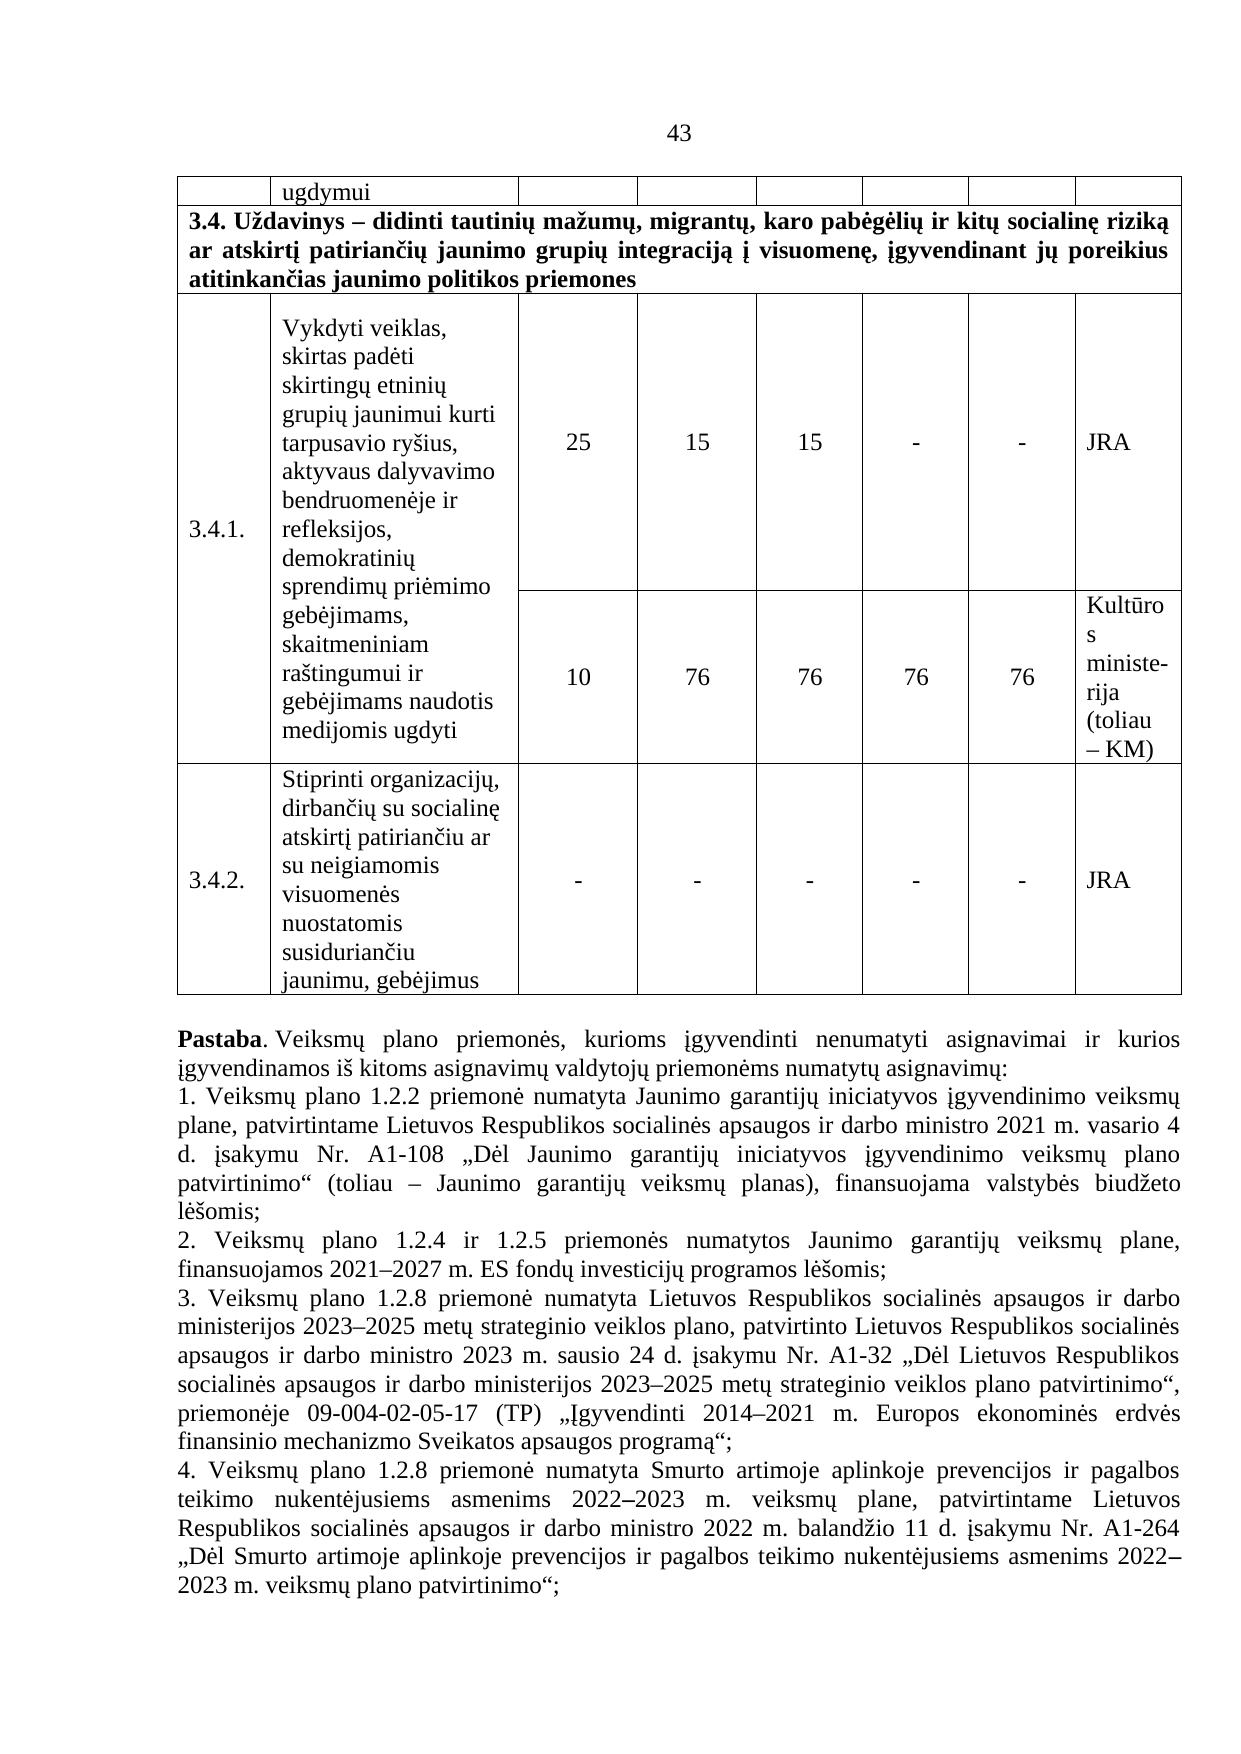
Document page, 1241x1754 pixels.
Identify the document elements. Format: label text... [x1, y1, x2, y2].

table_cell 76 [757, 591, 862, 763]
table_cell - [519, 764, 637, 994]
table_cell 76 [863, 591, 968, 763]
table_cell [1076, 177, 1181, 205]
table_cell JRA [1076, 764, 1181, 994]
table_cell - [863, 764, 968, 994]
table_cell - [863, 294, 968, 589]
table_cell Kultūros ministe-rija (toliau – KM) [1076, 591, 1181, 763]
table_cell 10 [519, 591, 637, 763]
table_cell 15 [638, 294, 756, 589]
table_cell - [638, 177, 756, 205]
table_cell Vykdyti veiklas, skirtas padėti skirtingų etninių grupių jaunimui kurti tarpusavio ryšius, aktyvaus dalyvavimo bendruomenėje ir refleksijos, demokratinių sprendimų priėmimo gebėjimams, skaitmeniniam raštingumui ir gebėjimams naudotis medijomis ugdyti [271, 294, 518, 763]
text 4. Veiksmų plano 1.2.8 priemonė numatyta Smurto artimoje aplinkoje prevencijos ir pagalbos teikimo nukentėjusiems asmenims 2022–2023 m. veiksmų plane, patvirtintame Lietuvos Respublikos socialinės apsaugos ir darbo ministro 2022 m. balandžio 11 d. įsakymu Nr. A1-264 „Dėl Smurto artimoje aplinkoje prevencijos ir pagalbos teikimo nukentėjusiems asmenims 2022–2023 m. veiksmų plano patvirtinimo“; [177, 1455, 1181, 1599]
table_cell 3.4. Uždavinys – didinti tautinių mažumų, migrantų, karo pabėgėlių ir kitų socialinę riziką ar atskirtį patiriančių jaunimo grupių integraciją į visuomenę, įgyvendinant jų poreikius atitinkančias jaunimo politikos priemones [178, 206, 1181, 293]
table_cell - [969, 294, 1075, 589]
table_cell - [757, 764, 862, 994]
text 2. Veiksmų plano 1.2.4 ir 1.2.5 priemonės numatytos Jaunimo garantijų veiksmų plane, finansuojamos 2021–2027 m. ES fondų investicijų programos lėšomis; [177, 1225, 1181, 1283]
table_cell ugdymui [271, 177, 518, 205]
table_cell - [969, 764, 1075, 994]
table_cell [863, 177, 968, 205]
table_cell - [757, 177, 862, 205]
table_cell [519, 177, 637, 205]
table_cell 3.4.1. [178, 294, 270, 763]
table_cell 76 [638, 591, 756, 763]
text Pastaba. Veiksmų plano priemonės, kurioms įgyvendinti nenumatyti asignavimai ir kurios įgyvendinamos iš kitoms asignavimų valdytojų priemonėms numatytų asignavimų: [177, 1024, 1181, 1081]
table_cell [969, 177, 1075, 205]
table_cell 3.4.2. [178, 764, 270, 994]
text 1. Veiksmų plano 1.2.2 priemonė numatyta Jaunimo garantijų iniciatyvos įgyvendinimo veiksmų plane, patvirtintame Lietuvos Respublikos socialinės apsaugos ir darbo ministro 2021 m. vasario 4 d. įsakymu Nr. A1-108 „Dėl Jaunimo garantijų iniciatyvos įgyvendinimo veiksmų plano patvirtinimo“ (toliau – Jaunimo garantijų veiksmų planas), finansuojama valstybės biudžeto lėšomis; [177, 1081, 1181, 1225]
table_cell 15 [757, 294, 862, 589]
table_cell 25 [519, 294, 637, 589]
text 3. Veiksmų plano 1.2.8 priemonė numatyta Lietuvos Respublikos socialinės apsaugos ir darbo ministerijos 2023–2025 metų strateginio veiklos plano, patvirtinto Lietuvos Respublikos socialinės apsaugos ir darbo ministro 2023 m. sausio 24 d. įsakymu Nr. A1-32 „Dėl Lietuvos Respublikos socialinės apsaugos ir darbo ministerijos 2023–2025 metų strateginio veiklos plano patvirtinimo“, priemonėje 09-004-02-05-17 (TP) „Įgyvendinti 2014–2021 m. Europos ekonominės erdvės finansinio mechanizmo Sveikatos apsaugos programą“; [177, 1283, 1181, 1455]
table_cell 76 [969, 591, 1075, 763]
table_cell [178, 177, 270, 205]
table_cell Stiprinti organizacijų, dirbančių su socialinę atskirtį patiriančiu ar su neigiamomis visuomenės nuostatomis susiduriančiu jaunimu, gebėjimus [271, 764, 518, 994]
table_cell JRA [1076, 294, 1181, 589]
table_cell - [638, 764, 756, 994]
